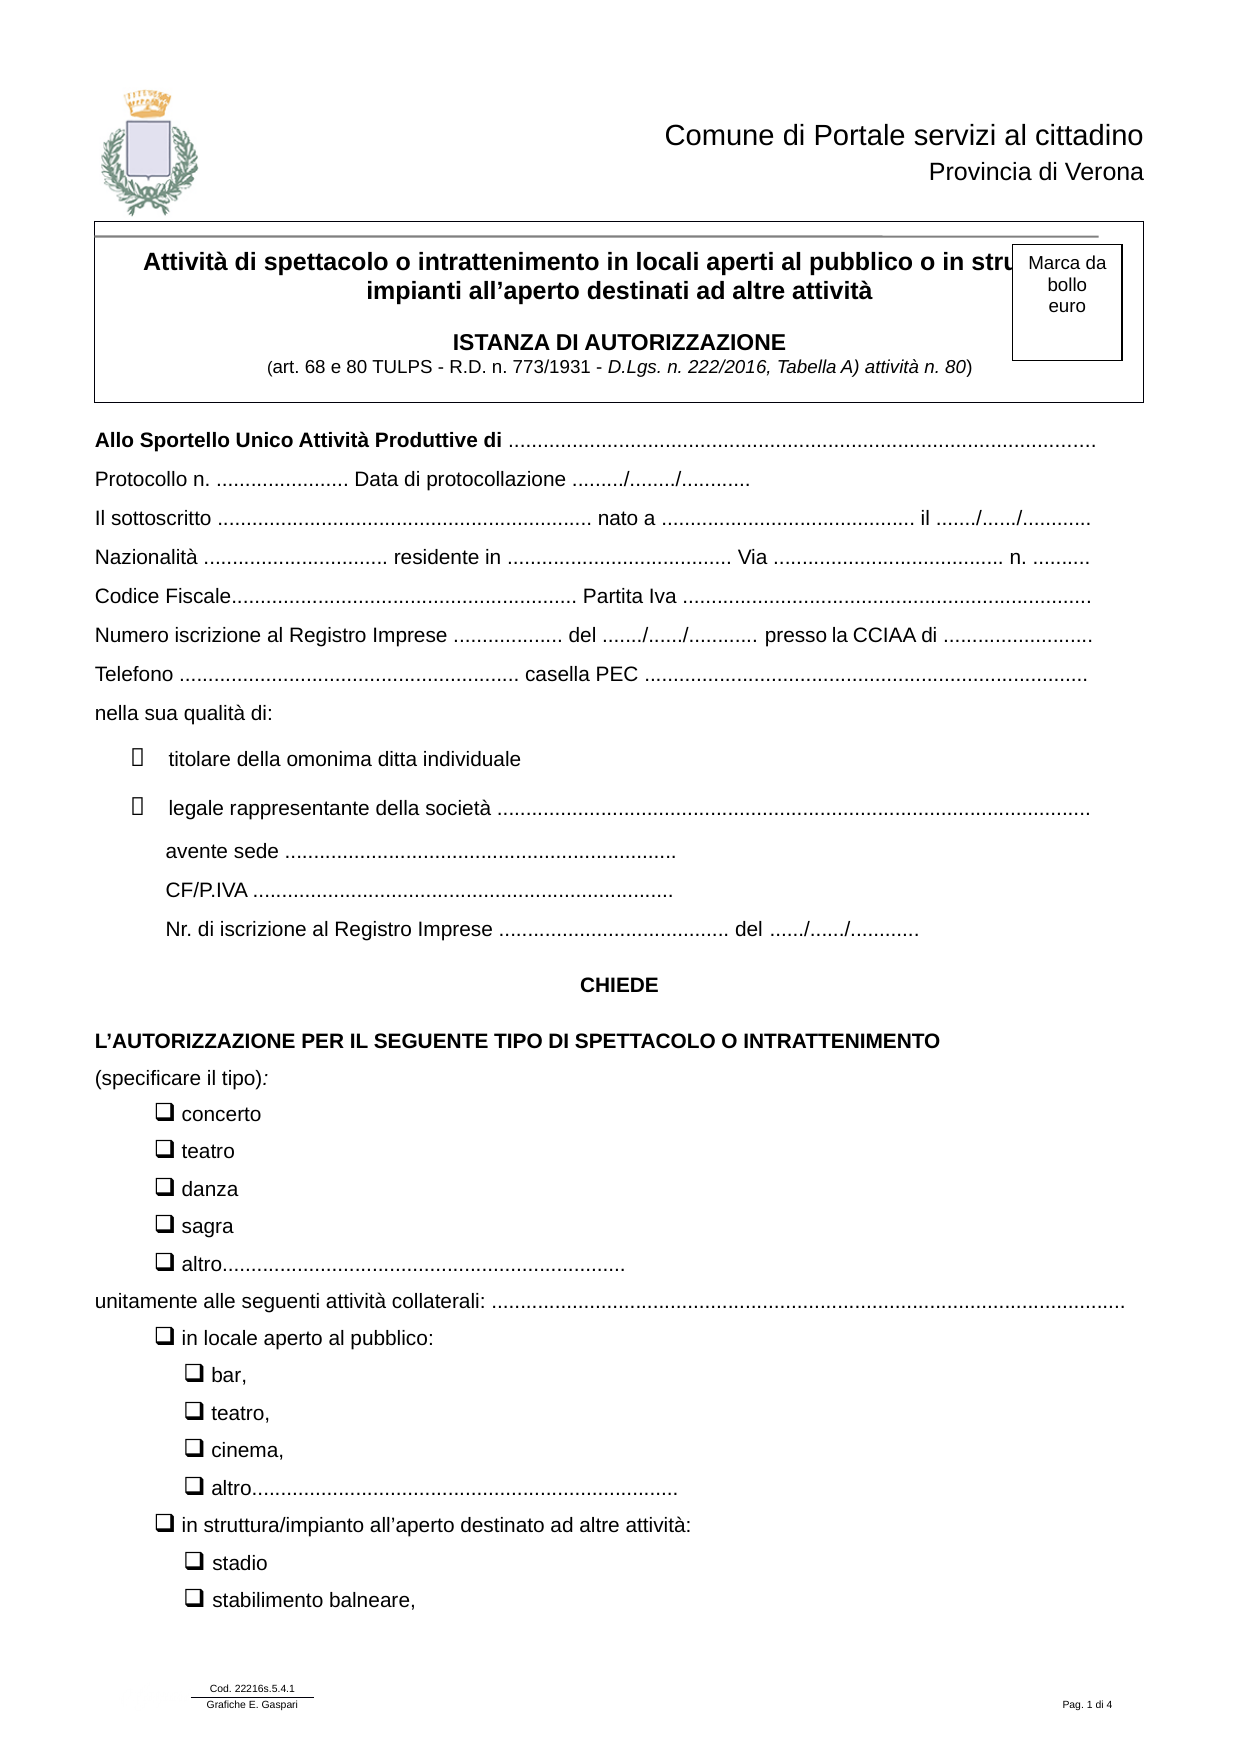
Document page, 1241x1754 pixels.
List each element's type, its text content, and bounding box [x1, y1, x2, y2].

text Nazionalità ................................ residente in ....................................... Via ........................................ n. .......... [94, 545, 1144, 569]
text CF/P.IVA ......................................................................... [165, 878, 1144, 902]
text Numero iscrizione al Registro Imprese ................... del ......./....../............ presso la CCIAA di .......................... [94, 623, 1144, 647]
text L’AUTORIZZAZIONE PER IL SEGUENTE TIPO DI SPETTACOLO O INTRATTENIMENTO [94, 1029, 1144, 1053]
text  stadio [183, 1551, 1144, 1576]
text avente sede .................................................................... [165, 839, 1144, 863]
text  danza [153, 1177, 1144, 1202]
picture [98, 87, 200, 219]
text  stabilimento balneare, [183, 1588, 1144, 1613]
text  teatro, [183, 1401, 1144, 1426]
text  legale rappresentante della società ....................................................................................................... [130, 789, 1144, 823]
table_header Attività di spettacolo o intrattenimento in locali aperti al pubblico o in strutture e impianti all’aperto destinati ad altre attività ISTANZA DI AUTORIZZAZIONE (art. 68 e 80 TULPS - R.D. n. 773/1931 - D.Lgs. n. 222/2016, Tabella A) attività n. 80) [95, 222, 1143, 402]
text Il sottoscritto ................................................................. nato a ............................................ il ......./....../............ [94, 506, 1144, 530]
text  teatro [153, 1139, 1144, 1164]
text  concerto [153, 1102, 1144, 1127]
text  cinema, [183, 1438, 1144, 1463]
text Provincia di Verona [200, 157, 1144, 185]
text Telefono ........................................................... casella PEC ............................................................................. [94, 661, 1144, 685]
text Nr. di iscrizione al Registro Imprese ........................................ del ....../....../............ [165, 917, 1144, 941]
text  bar, [183, 1363, 1144, 1388]
text unitamente alle seguenti attività collaterali: .............................................................................................................. [94, 1289, 1144, 1313]
text  in struttura/impianto all’aperto destinato ad altre attività: [153, 1513, 1144, 1538]
text CHIEDE [94, 973, 1144, 997]
text  sagra [153, 1214, 1144, 1239]
text Codice Fiscale............................................................ Partita Iva ....................................................................... [94, 584, 1144, 608]
text nella sua qualità di: [94, 700, 1144, 724]
text Protocollo n. ....................... Data di protocollazione ........./......../............ [94, 467, 1144, 491]
text Comune di Portale servizi al cittadino [200, 118, 1144, 152]
text Allo Sportello Unico Attività Produttive di [94, 428, 1144, 452]
text  altro...................................................................... [153, 1252, 1144, 1277]
text  titolare della omonima ditta individuale [130, 739, 1144, 773]
text  in locale aperto al pubblico: [153, 1326, 1144, 1351]
text  altro.......................................................................... [183, 1476, 1144, 1501]
text (specificare il tipo): [94, 1065, 1144, 1089]
